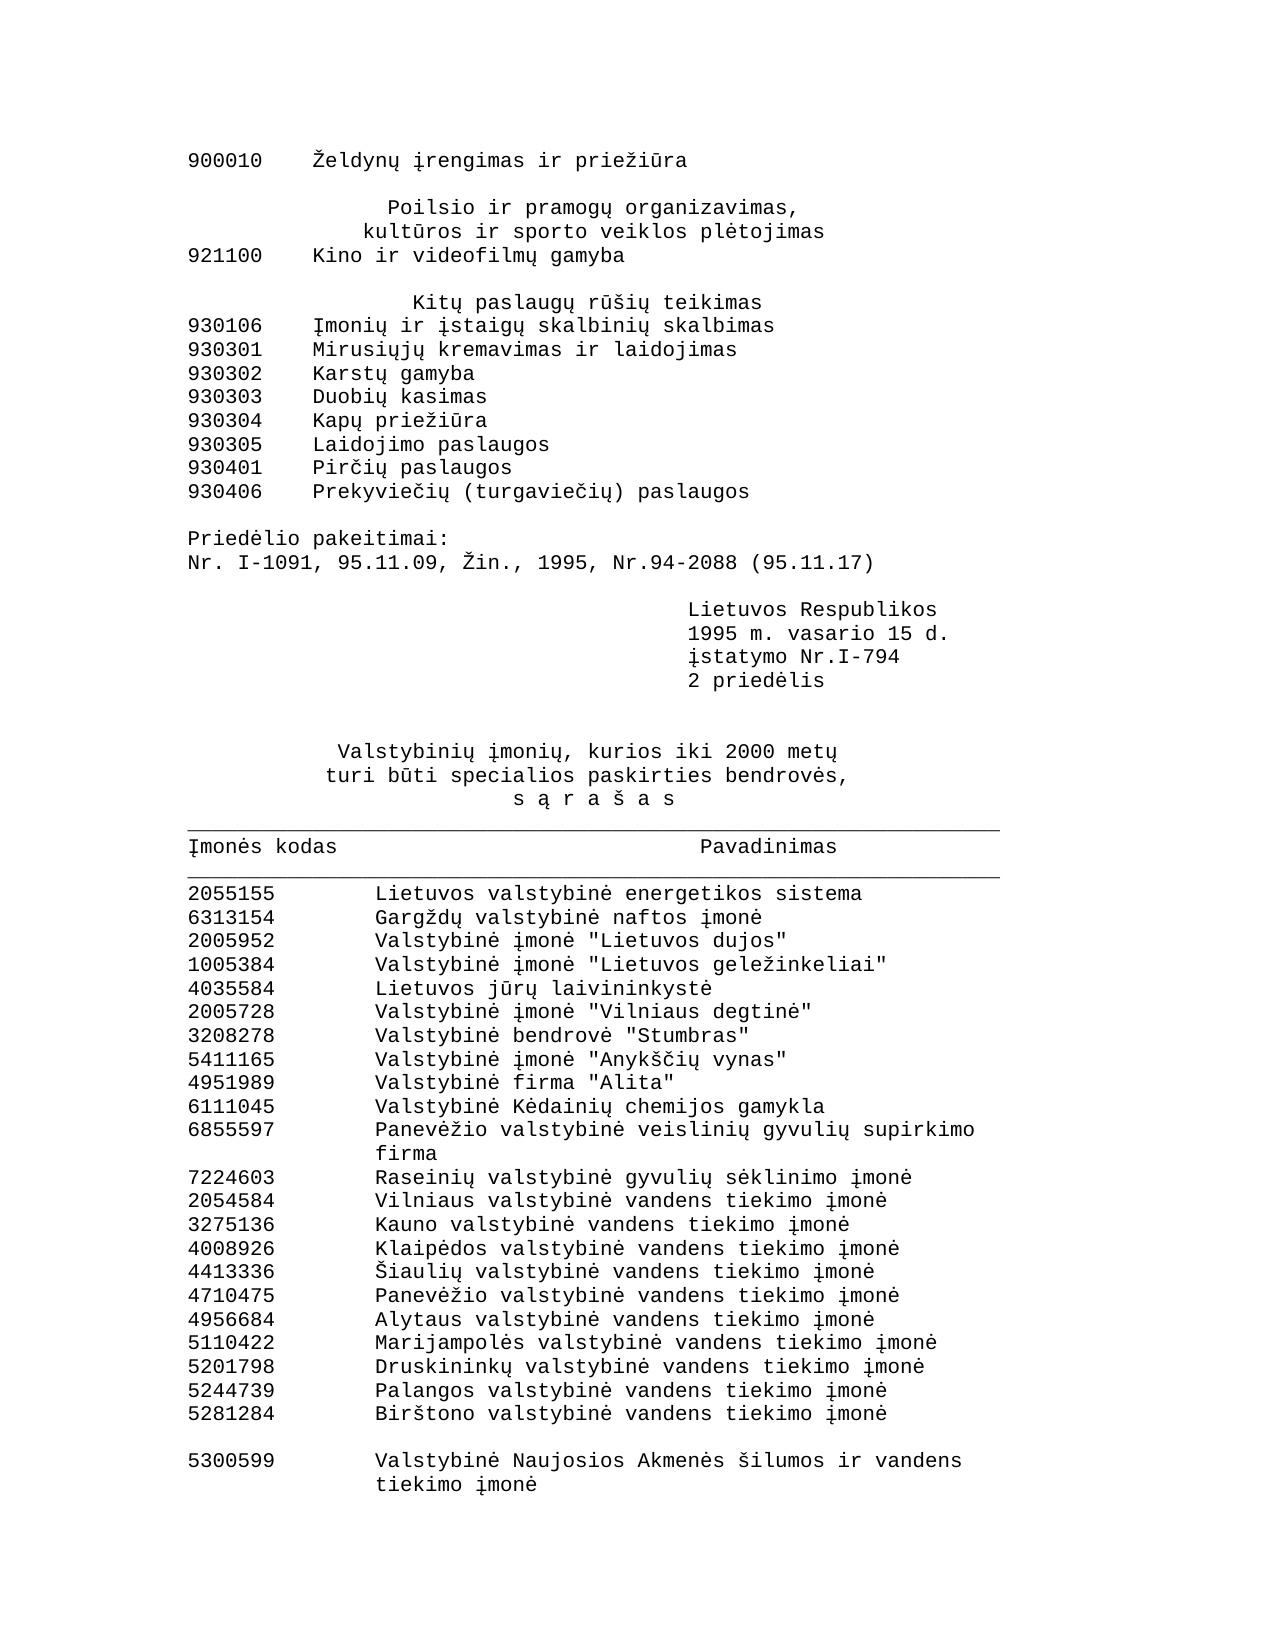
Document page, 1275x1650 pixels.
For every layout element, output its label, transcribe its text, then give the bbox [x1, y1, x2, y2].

text 4008926 Klaipėdos valstybinė vandens tiekimo įmonė [187, 1238, 1087, 1261]
text 6111045 Valstybinė Kėdainių chemijos gamykla [187, 1096, 1087, 1119]
text 5244739 Palangos valstybinė vandens tiekimo įmonė [187, 1379, 1087, 1403]
text 6313154 Gargždų valstybinė naftos įmonė [187, 907, 1087, 930]
text 930303 Duobių kasimas [187, 386, 1087, 410]
text 4035584 Lietuvos jūrų laivininkystė [187, 978, 1087, 1001]
text 1995 m. vasario 15 d. [187, 623, 1087, 647]
text firma [187, 1143, 1087, 1167]
text tiekimo įmonė [187, 1474, 1087, 1498]
text _________________________________________________________________ [187, 812, 1087, 836]
text 3275136 Kauno valstybinė vandens tiekimo įmonė [187, 1214, 1087, 1238]
text 6855597 Panevėžio valstybinė veislinių gyvulių supirkimo [187, 1119, 1087, 1143]
text 5281284 Birštono valstybinė vandens tiekimo įmonė [187, 1403, 1087, 1427]
text Priedėlio pakeitimai: [187, 528, 1087, 552]
text 930401 Pirčių paslaugos [187, 457, 1087, 481]
text Kitų paslaugų rūšių teikimas [187, 292, 1087, 316]
text 5411165 Valstybinė įmonė "Anykščių vynas" [187, 1048, 1087, 1072]
text Nr. I-1091, 95.11.09, Žin., 1995, Nr.94-2088 (95.11.17) [187, 552, 1087, 576]
text 5201798 Druskininkų valstybinė vandens tiekimo įmonė [187, 1356, 1087, 1379]
text 3208278 Valstybinė bendrovė "Stumbras" [187, 1025, 1087, 1048]
text 4951989 Valstybinė firma "Alita" [187, 1072, 1087, 1096]
text 4413336 Šiaulių valstybinė vandens tiekimo įmonė [187, 1261, 1087, 1285]
text 930406 Prekyviečių (turgaviečių) paslaugos [187, 481, 1087, 505]
text turi būti specialios paskirties bendrovės, [187, 765, 1087, 788]
text 930106 Įmonių ir įstaigų skalbinių skalbimas [187, 316, 1087, 339]
text 930302 Karstų gamyba [187, 363, 1087, 386]
text 2055155 Lietuvos valstybinė energetikos sistema [187, 883, 1087, 907]
text įstatymo Nr.I-794 [187, 647, 1087, 670]
text 2 priedėlis [187, 670, 1087, 694]
text 930301 Mirusiųjų kremavimas ir laidojimas [187, 339, 1087, 363]
text 4956684 Alytaus valstybinė vandens tiekimo įmonė [187, 1309, 1087, 1332]
text 930305 Laidojimo paslaugos [187, 434, 1087, 457]
text 1005384 Valstybinė įmonė "Lietuvos geležinkeliai" [187, 954, 1087, 978]
text Poilsio ir pramogų organizavimas, [187, 197, 1087, 221]
text 7224603 Raseinių valstybinė gyvulių sėklinimo įmonė [187, 1167, 1087, 1190]
text 5300599 Valstybinė Naujosios Akmenės šilumos ir vandens [187, 1451, 1087, 1474]
text 2005728 Valstybinė įmonė "Vilniaus degtinė" [187, 1001, 1087, 1025]
text Įmonės kodas Pavadinimas [187, 836, 1087, 859]
text 2005952 Valstybinė įmonė "Lietuvos dujos" [187, 930, 1087, 954]
text 2054584 Vilniaus valstybinė vandens tiekimo įmonė [187, 1190, 1087, 1214]
text Valstybinių įmonių, kurios iki 2000 metų [187, 741, 1087, 765]
text kultūros ir sporto veiklos plėtojimas [187, 221, 1087, 244]
text _________________________________________________________________ [187, 859, 1087, 883]
text 930304 Kapų priežiūra [187, 410, 1087, 434]
text 4710475 Panevėžio valstybinė vandens tiekimo įmonė [187, 1285, 1087, 1309]
text s ą r a š a s [187, 788, 1087, 812]
text 921100 Kino ir videofilmų gamyba [187, 244, 1087, 268]
text 5110422 Marijampolės valstybinė vandens tiekimo įmonė [187, 1332, 1087, 1356]
text Lietuvos Respublikos [187, 599, 1087, 623]
text 900010 Želdynų įrengimas ir priežiūra [187, 150, 1087, 174]
